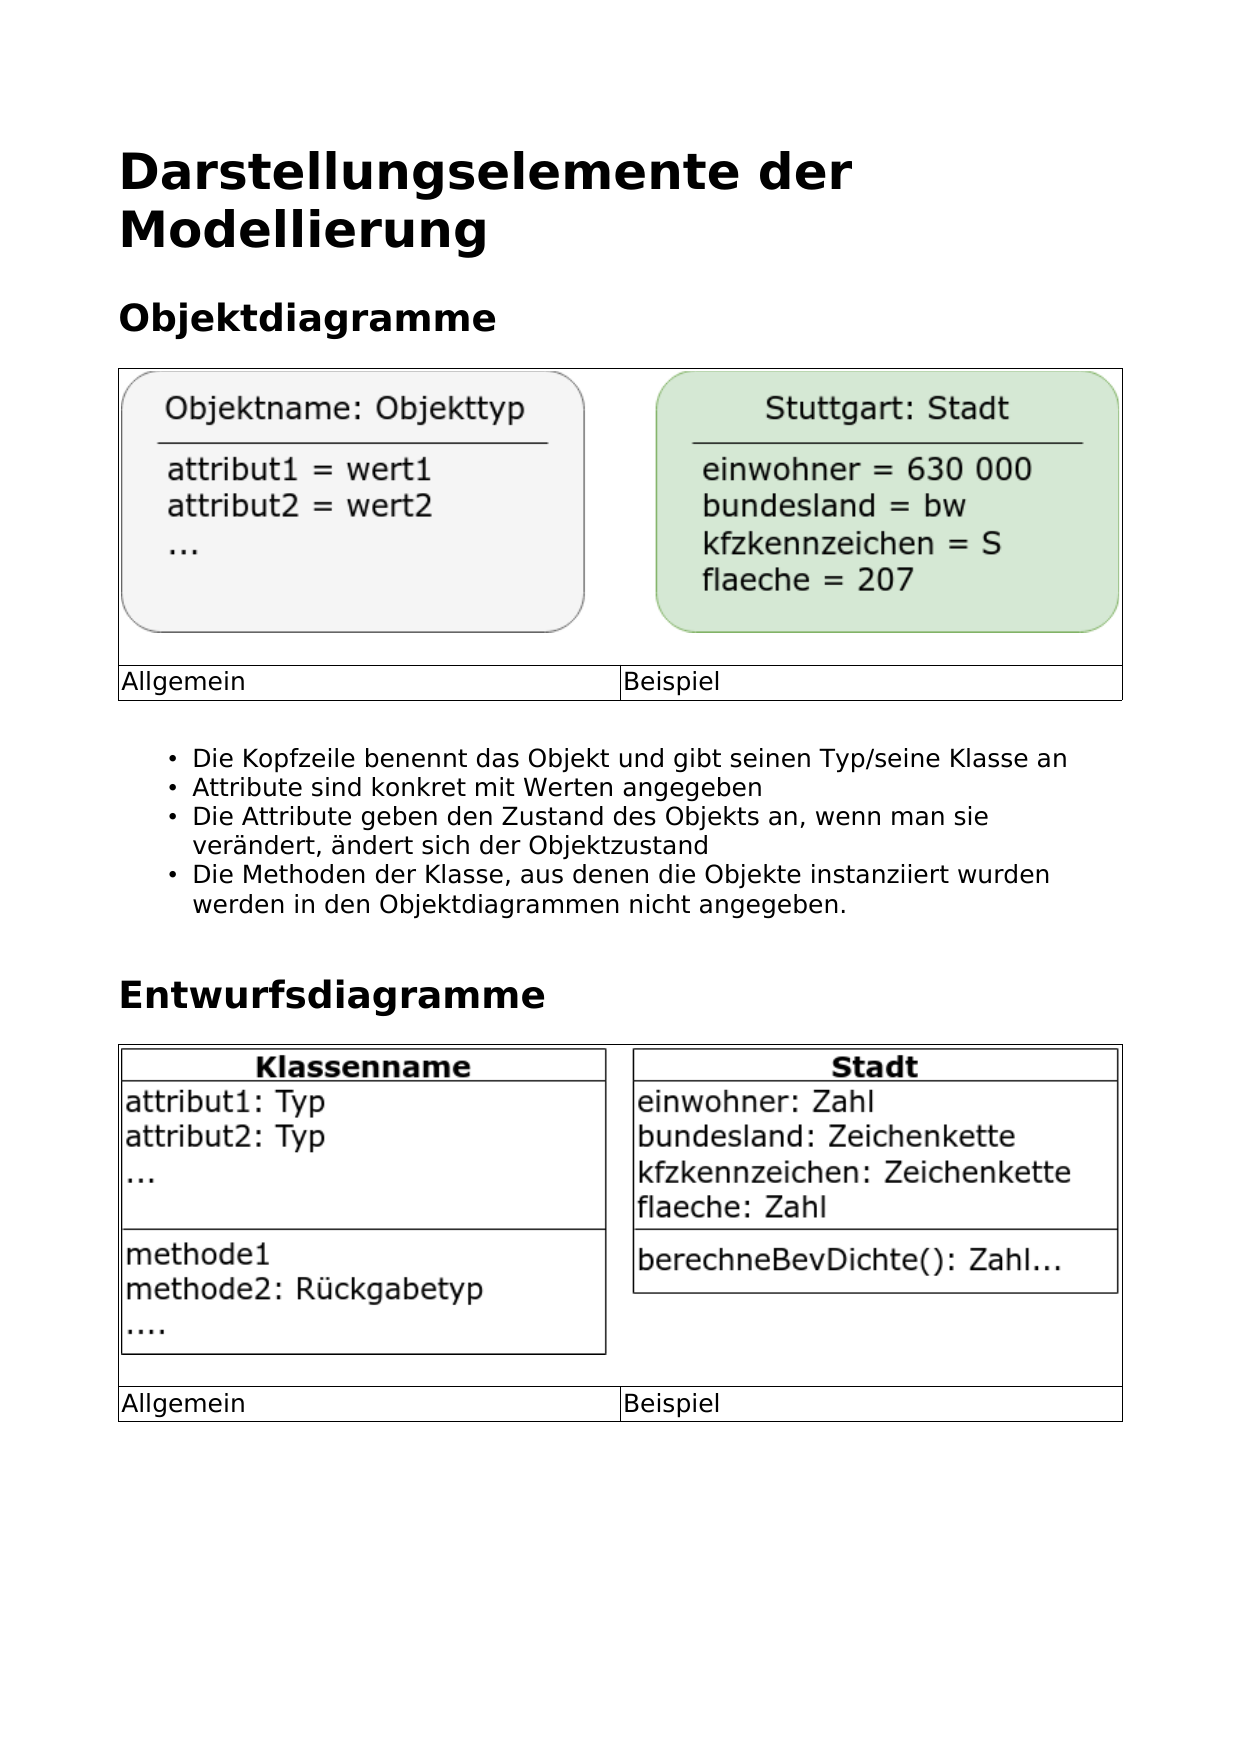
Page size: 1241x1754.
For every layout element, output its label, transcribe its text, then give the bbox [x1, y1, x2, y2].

subtitle Darstellungselemente der Modellierung [118, 143, 1122, 259]
table_cell Beispiel [621, 1387, 1122, 1421]
picture [121, 1047, 1120, 1355]
list Die Attribute geben den Zustand des Objekts an, wenn man sie verändert, ändert sich der Objektzustand [177, 802, 1122, 861]
list Attribute sind konkret mit Werten angegeben [177, 773, 1122, 802]
table_cell Allgemein [119, 1387, 620, 1421]
picture [121, 371, 1120, 633]
table_cell Beispiel [621, 666, 1122, 699]
table_cell Allgemein [119, 666, 620, 699]
table_header [119, 369, 1122, 664]
list Die Kopfzeile benennt das Objekt und gibt seinen Typ/seine Klasse an [177, 744, 1122, 773]
table_header [119, 1045, 1122, 1386]
list Die Methoden der Klasse, aus denen die Objekte instanziiert wurden werden in den Objektdiagrammen nicht angegeben. [177, 861, 1122, 919]
subtitle Entwurfsdiagramme [118, 973, 1122, 1017]
subtitle Objektdiagramme [118, 297, 1122, 341]
